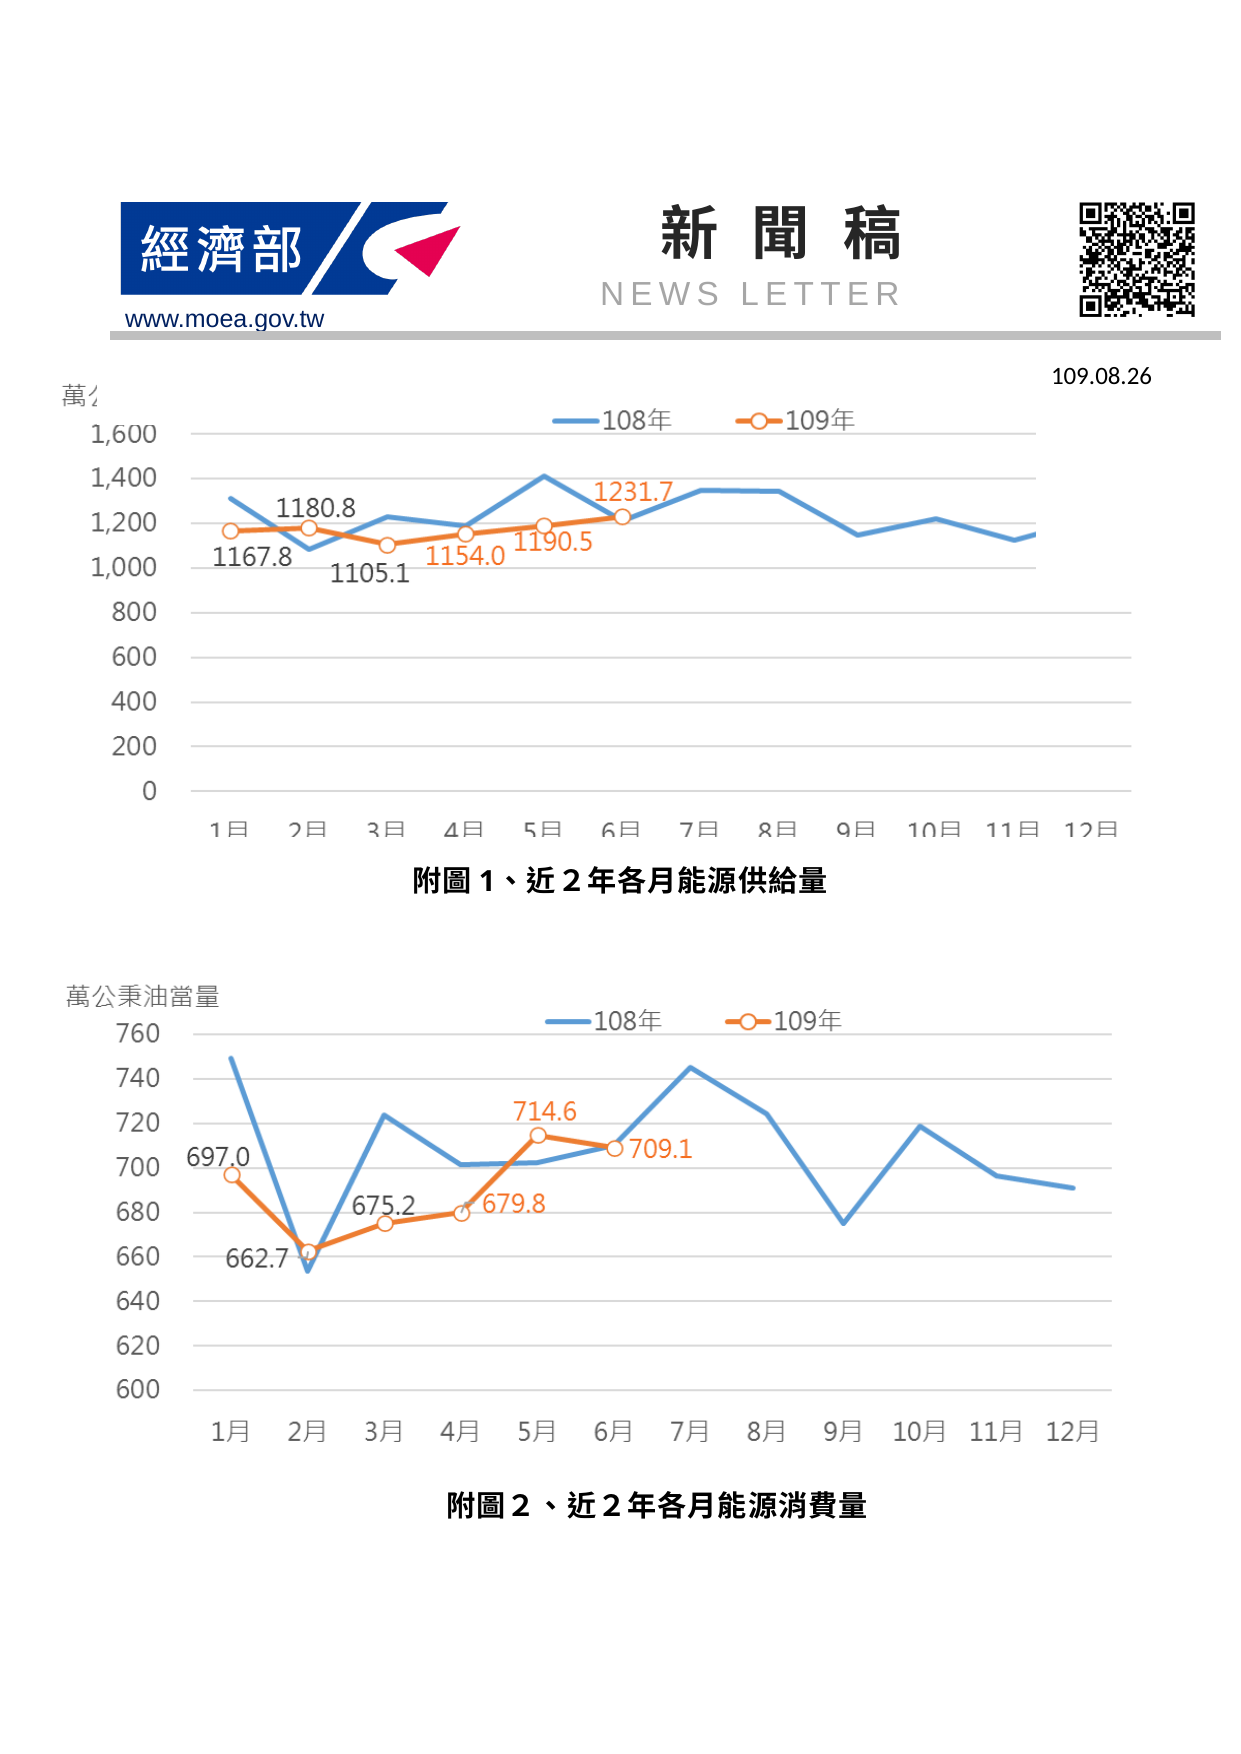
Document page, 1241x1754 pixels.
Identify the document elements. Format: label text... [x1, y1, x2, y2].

text 附圖1、近２年各月能源供給量 [59, 837, 1181, 899]
text 附圖２、近２年各月能源消費量 [133, 1462, 1181, 1524]
text 109.08.26 [1051, 360, 1171, 390]
